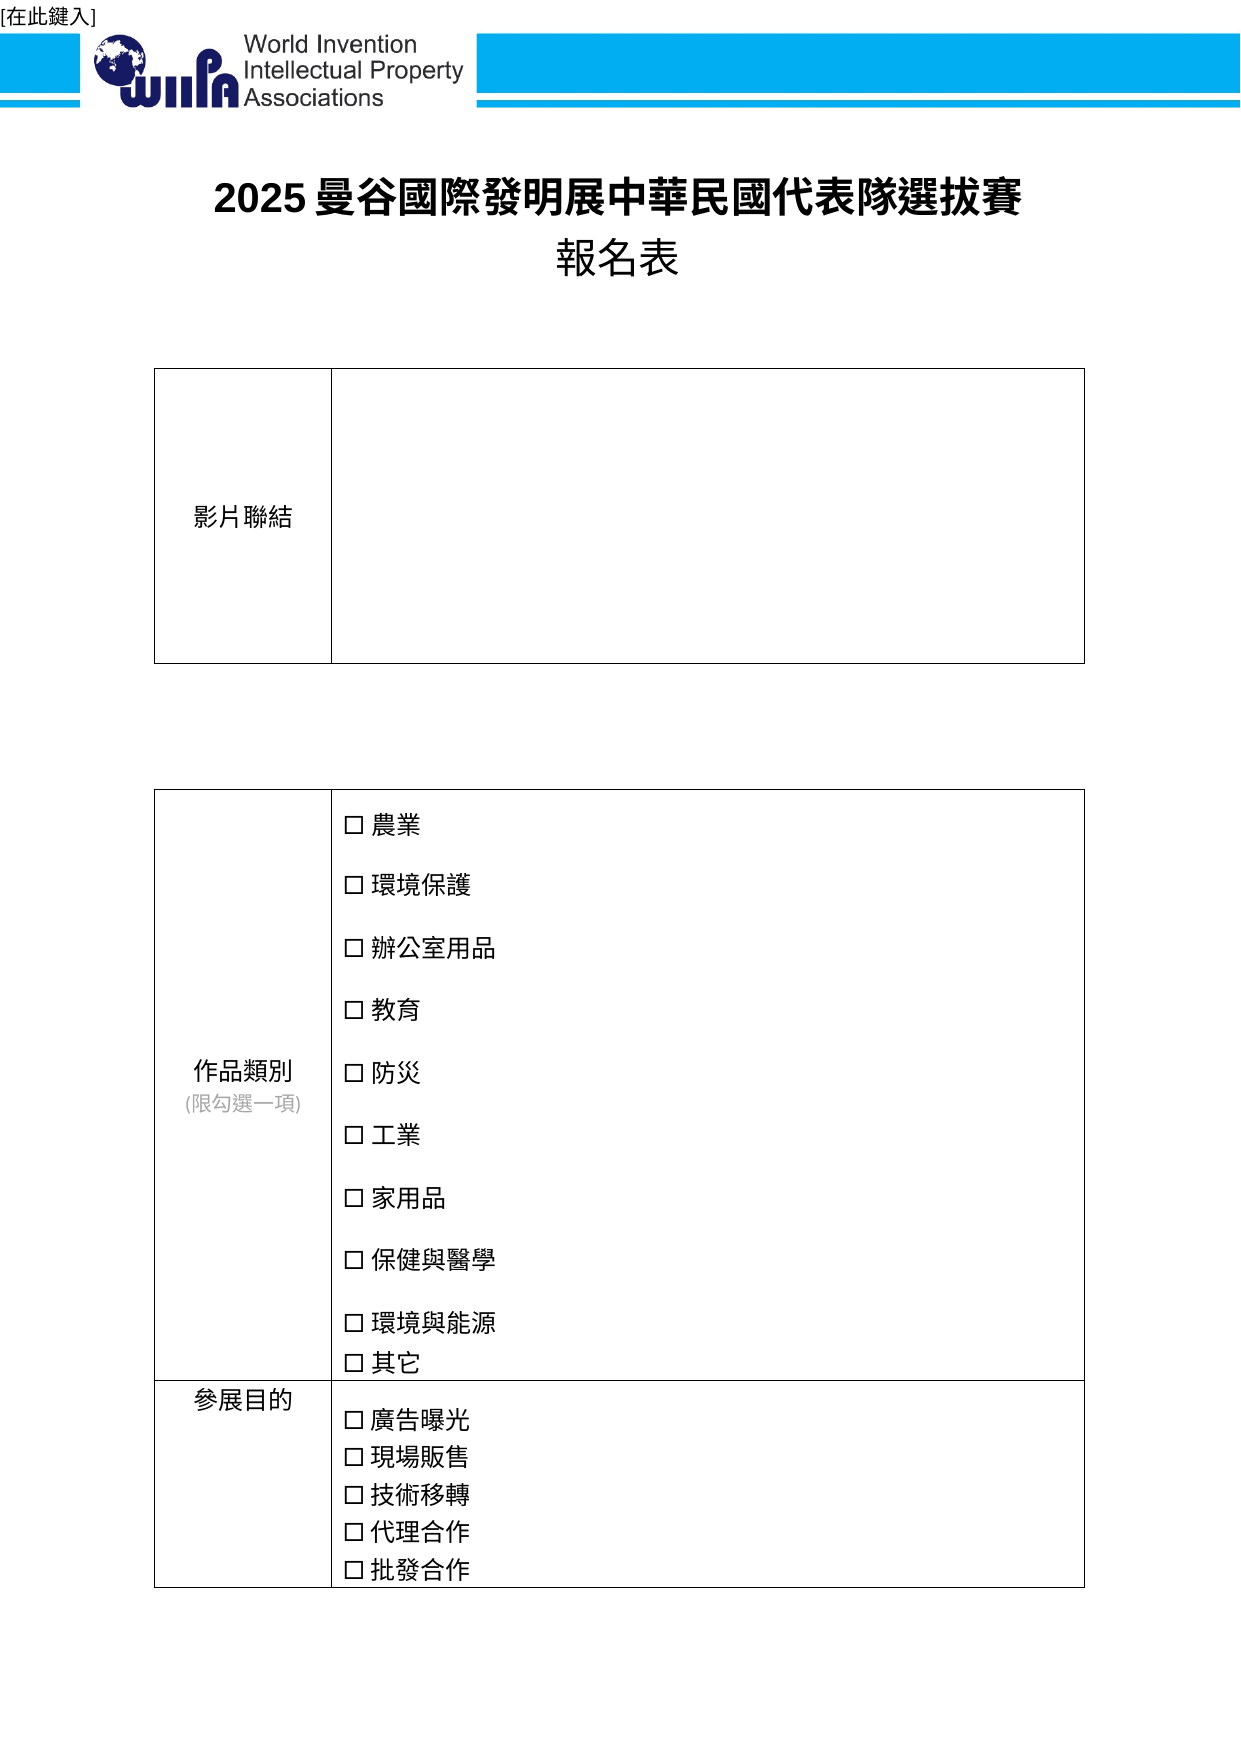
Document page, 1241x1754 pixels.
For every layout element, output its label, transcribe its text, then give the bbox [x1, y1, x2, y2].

table_cell 影片聯結 [155, 369, 331, 662]
table_cell [332, 369, 1084, 662]
table_header  農業  環境保護  辦公室用品  教育  防災  工業  家用品  保健與醫學  環境與能源  其它 [332, 790, 1084, 1379]
table_header 作品類別 (限勾選一項) [155, 790, 331, 1379]
table_cell 參展目的 [155, 1381, 331, 1587]
table_cell  廣告曝光  現場販售  技術移轉  代理合作  批發合作 [332, 1381, 1084, 1587]
